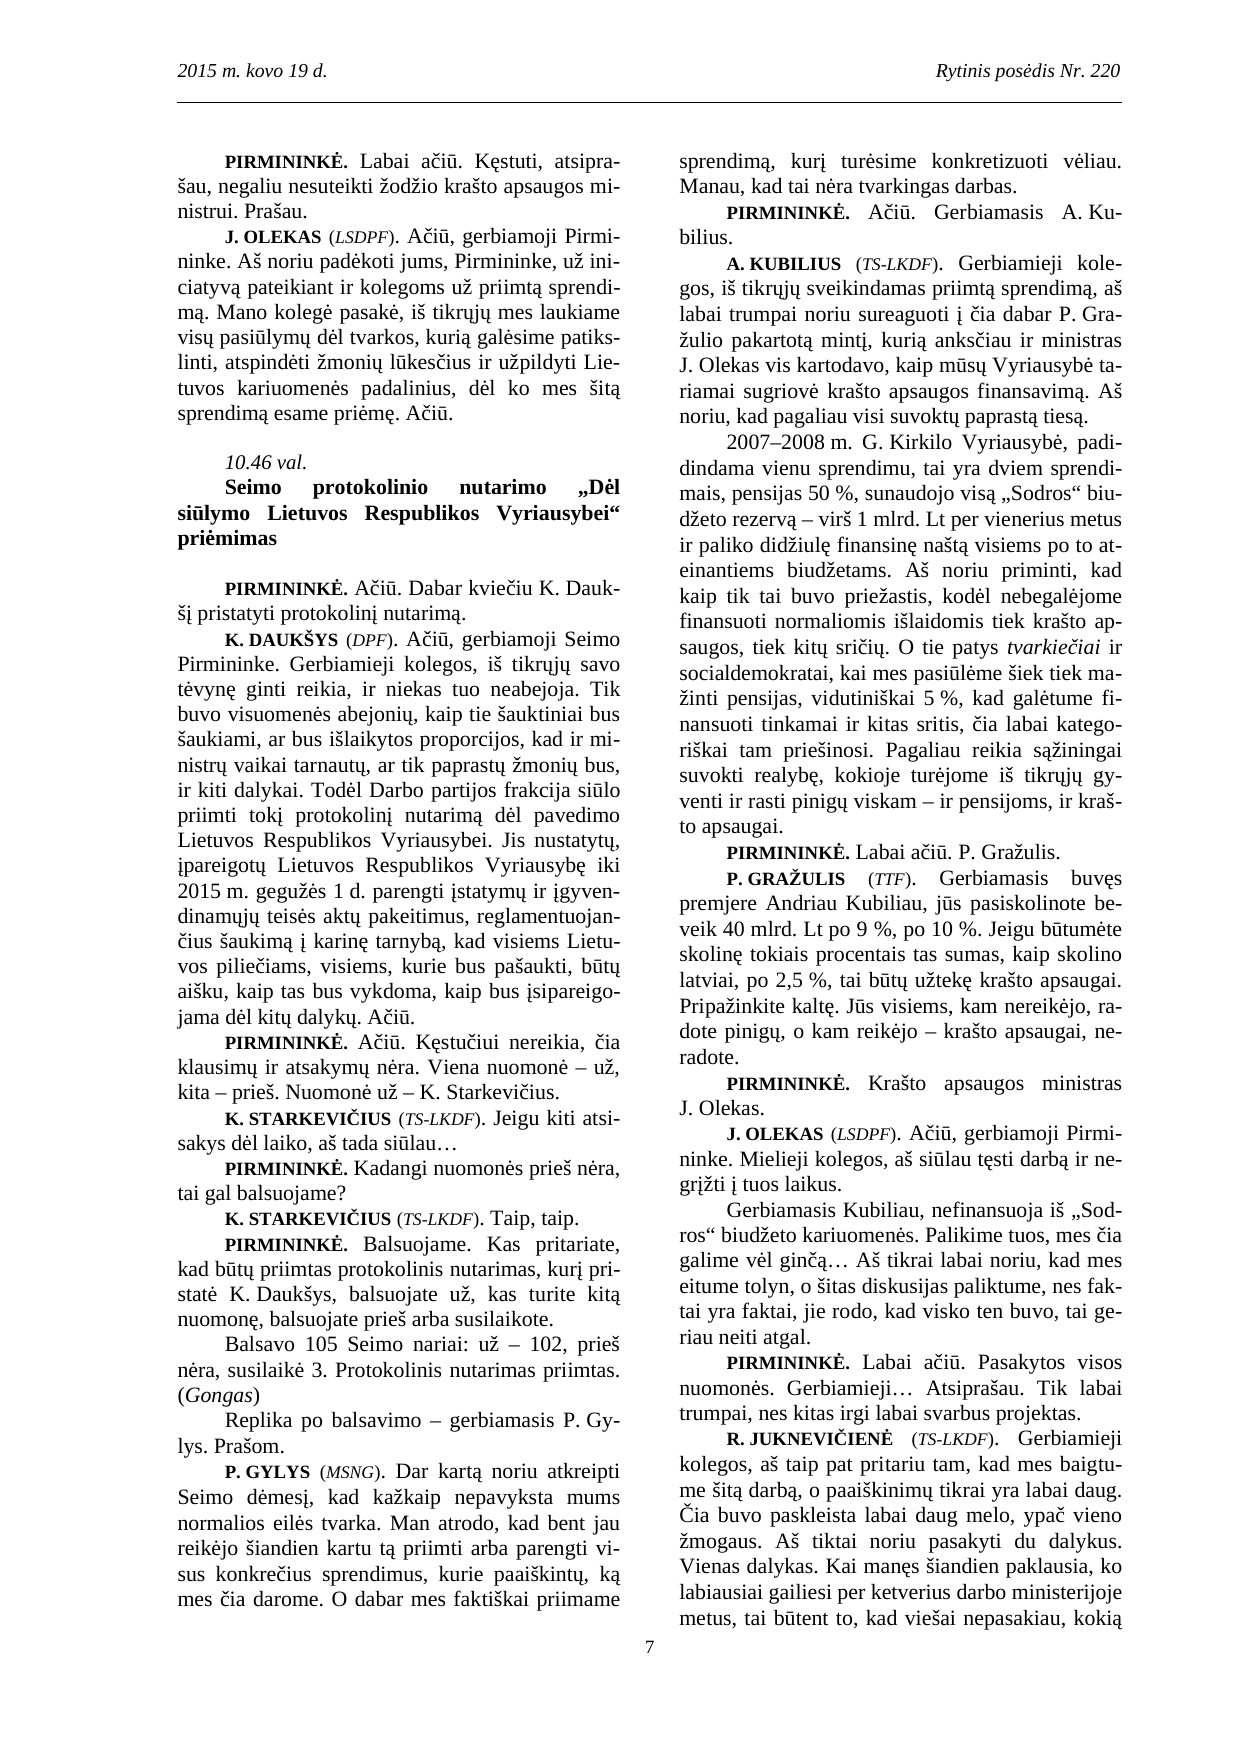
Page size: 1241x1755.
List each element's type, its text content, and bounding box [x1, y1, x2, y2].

text 2007–2008 m. G. Kir­ki­lo Vy­riau­sy­bė, pa­di­din­da­ma vie­nu spren­di­mu, tai yra dviem spren­di­mais, pen­si­jas 50 %, su­nau­do­jo vi­są „Sod­ros“ biu­dže­to re­zer­vą – virš 1 mlrd. Lt per vie­ne­rius me­tus ir pa­li­ko di­džiu­lę fi­nan­si­nę naš­tą vi­siems po to at­ei­nan­tiems biu­dže­tams. Aš no­riu pri­min­ti, kad kaip tik tai bu­vo prie­žas­tis, ko­dėl ne­be­ga­lė­jo­me fi­nan­suo­ti nor­ma­lio­mis iš­lai­do­mis tiek kraš­to ap­sau­gos, tiek ki­tų sri­čių. O tie pa­tys tvar­kie­čiai ir so­cial­de­mok­ra­tai, kai mes pa­siū­lė­me šiek tiek ma­žin­ti pen­si­jas, vi­du­ti­niš­kai 5 %, kad ga­lė­tu­me fi­nan­suo­ti tin­ka­mai ir ki­tas sri­tis, čia la­bai ka­te­go­riš­kai tam prie­ši­no­si. Pa­ga­liau rei­kia są­ži­nin­gai su­vok­ti re­a­ly­bę, ko­kio­je tu­rė­jo­me iš tik­rų­jų gy­ven­ti ir ras­ti pi­ni­gų vis­kam – ir pen­si­joms, ir kraš­to ap­sau­gai. [679, 429, 1122, 839]
text PIRMININKĖ. Ačiū. Kęs­tu­čiui ne­rei­kia, čia klau­si­mų ir at­sa­ky­mų nė­ra. Vie­na nuo­mo­nė – už, ki­ta – prieš. Nuo­mo­nė už – K. Star­ke­vi­čius. [177, 1029, 620, 1104]
text A. KUBILIUS (TS-LKDF). Ger­bia­mie­ji ko­le­gos, iš tik­rų­jų svei­kin­da­mas pri­im­tą spren­di­mą, aš la­bai trum­pai no­riu su­re­a­guo­ti į čia da­bar P. Gra­žu­lio pa­kar­to­tą min­tį, ku­rią anks­čiau ir mi­nist­ras J. Ole­kas vis kar­to­da­vo, kaip mū­sų Vy­riau­sy­bė ta­ria­mai su­grio­vė kraš­to ap­sau­gos fi­nan­sa­vi­mą. Aš no­riu, kad pa­ga­liau vi­si su­vok­tų pa­pras­tą tie­są. [679, 250, 1122, 429]
text PIRMININKĖ. Ačiū. Ger­bia­ma­sis A. Ku­bilius. [679, 199, 1122, 250]
text Re­pli­ka po bal­sa­vi­mo – ger­bia­ma­sis P. Gy­lys. Pra­šom. [177, 1407, 620, 1458]
text J. OLEKAS (LSDPF). Ačiū, ger­bia­mo­ji Pir­mi­nin­ke. Aš no­riu pa­dė­ko­ti jums, Pir­mi­nin­ke, už ini­cia­ty­vą pa­tei­kiant ir ko­le­goms už pri­im­tą spren­di­mą. Ma­no ko­le­gė pa­sa­kė, iš tik­rų­jų mes lau­kia­me vi­sų pa­siū­ly­mų dėl tvar­kos, ku­rią ga­lė­si­me pa­tiks­lin­ti, at­spin­dė­ti žmo­nių lū­kes­čius ir už­pil­dy­ti Lie­tu­vos ka­riuo­me­nės pa­da­li­nius, dėl ko mes ši­tą spren­di­mą esa­me pri­ėmę. Ačiū. [177, 223, 620, 425]
text P. GYLYS (MSNG). Dar kar­tą no­riu at­kreip­ti Sei­mo dė­me­sį, kad kaž­kaip ne­pa­vyks­ta mums nor­ma­lios ei­lės tvar­ka. Man at­ro­do, kad bent jau rei­kė­jo šian­dien kar­tu tą pri­im­ti ar­ba pa­reng­ti vi­sus kon­kre­čius spren­di­mus, ku­rie pa­aiš­kin­tų, ką mes čia da­ro­me. O da­bar mes fak­tiš­kai pri­ima­me [177, 1458, 620, 1612]
text 10.46 val. [224, 450, 620, 474]
text J. OLEKAS (LSDPF). Ačiū, ger­bia­mo­ji Pir­mi­nin­ke. Mie­lie­ji ko­le­gos, aš siū­lau tęs­ti dar­bą ir ne­grįž­ti į tuos lai­kus. [679, 1120, 1122, 1197]
text Sei­mo pro­to­ko­li­nio nu­ta­ri­mo „Dėl siūlymo Lie­tu­vos Res­pub­li­kos Vy­riau­sy­bei“ priėmi­mas [177, 474, 620, 550]
text K. DAUKŠYS (DPF). Ačiū, ger­bia­mo­ji Sei­mo Pir­mi­nin­ke. Ger­bia­mie­ji ko­le­gos, iš tik­rų­jų sa­vo tė­vy­nę gin­ti rei­kia, ir nie­kas tuo ne­abe­jo­ja. Tik bu­vo vi­suo­me­nės abe­jo­nių, kaip tie šauk­ti­niai bus šau­kia­mi, ar bus iš­lai­ky­tos pro­por­ci­jos, kad ir mi­nist­rų vai­kai tar­nau­tų, ar tik pa­pras­tų žmo­nių bus, ir ki­ti da­ly­kai. To­dėl Dar­bo par­ti­jos frak­ci­ja siū­lo pri­im­ti to­kį pro­to­ko­li­nį nu­ta­ri­mą dėl pa­ve­di­mo Lie­tu­vos Res­pub­li­kos Vy­riau­sy­bei. Jis nu­sta­ty­tų, įpa­rei­go­tų Lie­tu­vos Res­pub­li­kos Vy­riau­sy­bę iki 2015 m. ge­gu­žės 1 d. pa­reng­ti įsta­ty­mų ir įgy­ven­di­na­mų­jų tei­sės ak­tų pa­kei­ti­mus, reg­la­men­tuo­jan­čius šau­ki­mą į ka­ri­nę tar­ny­bą, kad vi­siems Lie­tu­vos pi­lie­čiams, vi­siems, ku­rie bus pa­šauk­ti, bū­tų aiš­ku, kaip tas bus vyk­do­ma, kaip bus įsi­pa­rei­go­ja­ma dėl ki­tų da­ly­kų. Ačiū. [177, 626, 620, 1029]
text PIRMININKĖ. Kraš­to ap­sau­gos mi­nist­ras J. Ole­kas. [679, 1069, 1122, 1120]
text PIRMININKĖ. La­bai ačiū. Kęs­tu­ti, at­si­pra­šau, ne­ga­liu ne­su­teik­ti žo­džio kraš­to ap­sau­gos mi­nist­rui. Pra­šau. [177, 148, 620, 223]
text P. GRAŽULIS (TTF). Ger­bia­ma­sis bu­vęs prem­je­re An­driau Ku­bi­liau, jūs pa­si­sko­li­no­te be­veik 40 mlrd. Lt po 9 %, po 10 %. Jei­gu bū­tu­mė­te sko­li­nę to­kiais pro­cen­tais tas su­mas, kaip sko­li­no lat­viai, po 2,5 %, tai bū­tų už­te­kę kraš­to ap­sau­gai. Pri­pa­žin­ki­te kal­tę. Jūs vi­siems, kam ne­rei­kė­jo, ra­do­te pi­ni­gų, o kam rei­kė­jo – kraš­to ap­sau­gai, ne­ra­do­te. [679, 864, 1122, 1069]
text PIRMININKĖ. La­bai ačiū. P. Gra­žu­lis. [679, 839, 1122, 864]
text K. STARKEVIČIUS (TS-LKDF). Jei­gu ki­ti at­si­sa­kys dėl lai­ko, aš ta­da siū­lau… [177, 1104, 620, 1155]
text Bal­sa­vo 105 Sei­mo na­riai: už – 102, prieš nė­ra, su­si­lai­kė 3. Pro­to­ko­li­nis nu­ta­ri­mas pri­im­tas. (Gon­gas) [177, 1331, 620, 1407]
text spren­di­mą, ku­rį tu­rė­si­me kon­kre­ti­zuo­ti vė­liau. Ma­nau, kad tai nė­ra tvar­kin­gas dar­bas. [679, 148, 1122, 199]
text PIRMININKĖ. La­bai ačiū. Pa­sa­ky­tos vi­sos nuo­mo­nės. Ger­bia­mie­ji… At­si­pra­šau. Tik la­bai trum­pai, nes ki­tas ir­gi la­bai svar­bus pro­jek­tas. [679, 1349, 1122, 1425]
text PIRMININKĖ. Ačiū. Da­bar kvie­čiu K. Dauk­šį pri­sta­ty­ti pro­to­ko­li­nį nu­ta­ri­mą. [177, 575, 620, 626]
text Ger­bia­ma­sis Ku­bi­liau, ne­fi­nan­suo­ja iš „Sod­ros“ biu­dže­to ka­riuo­me­nės. Pa­li­ki­me tuos, mes čia ga­li­me vėl gin­čą… Aš tik­rai la­bai no­riu, kad mes ei­tu­me to­lyn, o ši­tas dis­ku­si­jas pa­lik­tu­me, nes fak­tai yra fak­tai, jie ro­do, kad vis­ko ten bu­vo, tai ge­riau nei­ti at­gal. [679, 1197, 1122, 1349]
text K. STARKEVIČIUS (TS-LKDF). Taip, taip. [177, 1205, 620, 1231]
text R. JUKNEVIČIENĖ (TS-LKDF). Ger­bia­mie­ji ko­le­gos, aš taip pat pri­ta­riu tam, kad mes baig­tu­me ši­tą dar­bą, o pa­aiš­ki­ni­mų tik­rai yra la­bai daug. Čia bu­vo pa­skleis­ta la­bai daug me­lo, ypač vie­no žmo­gaus. Aš tik­tai no­riu pa­sa­ky­ti du da­ly­kus. Vie­nas da­ly­kas. Kai ma­nęs šian­dien pa­klau­sia, ko la­biau­siai gai­lie­si per ket­ve­rius dar­bo mi­nis­te­ri­jo­je me­tus, tai bū­tent to, kad vie­šai ne­pa­sa­kiau, ko­kią [679, 1425, 1122, 1630]
text PIRMININKĖ. Ka­dan­gi nuo­mo­nės prieš nė­ra, tai gal bal­suo­ja­me? [177, 1155, 620, 1205]
text PIRMININKĖ. Bal­suo­ja­me. Kas pri­ta­ria­te, kad bū­tų pri­im­tas pro­to­ko­li­nis nu­ta­ri­mas, ku­rį pri­sta­tė K. Dauk­šys, bal­suo­ja­te už, kas tu­ri­te ki­tą nuo­mo­nę, bal­suo­ja­te prieš ar­ba su­si­lai­ko­te. [177, 1231, 620, 1331]
